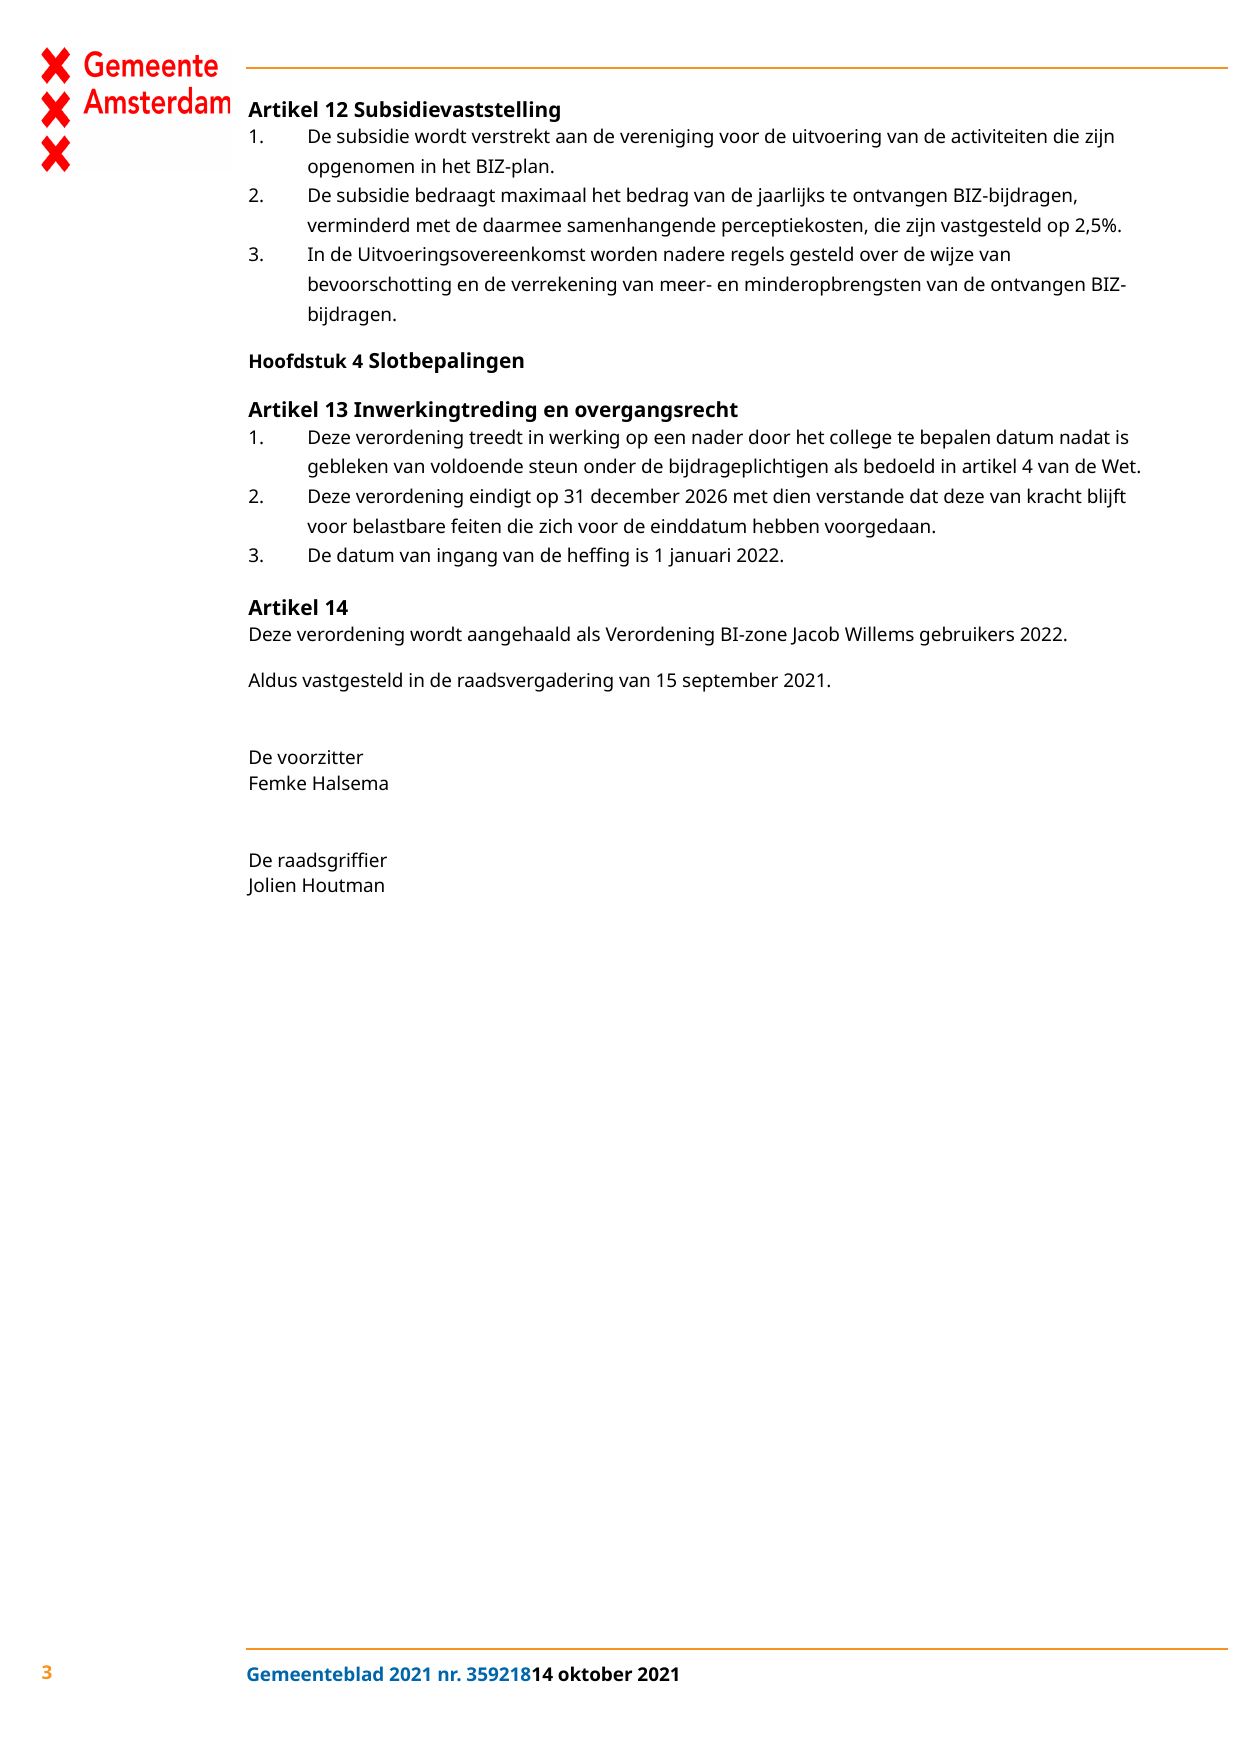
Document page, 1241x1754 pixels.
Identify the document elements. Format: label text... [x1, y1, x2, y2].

list De datum van ingang van de heffing is 1 januari 2022. [248, 542, 1152, 568]
text De voorzitter [248, 744, 1152, 770]
text Hoofdstuk 4 Slotbepalingen [248, 346, 1152, 375]
text Artikel 14 [248, 593, 1152, 621]
text Artikel 12 Subsidievaststelling [248, 95, 1152, 123]
list De subsidie bedraagt maximaal het bedrag van de jaarlijks te ontvangen BIZ-bijdragen, verminderd met de daarmee samenhangende perceptiekosten, die zijn vastgesteld op 2,5%. [248, 182, 1152, 238]
picture [41, 47, 231, 172]
text Deze verordening wordt aangehaald als Verordening BI-zone Jacob Willems gebruikers 2022. [248, 621, 1152, 647]
list Deze verordening treedt in werking op een nader door het college te bepalen datum nadat is gebleken van voldoende steun onder de bijdrageplichtigen als bedoeld in artikel 4 van de Wet. [248, 424, 1152, 479]
text Jolien Houtman [248, 873, 1152, 898]
text Femke Halsema [248, 770, 1152, 796]
text De raadsgriffier [248, 847, 1152, 873]
list In de Uitvoeringsovereenkomst worden nadere regels gesteld over de wijze van bevoorschotting en de verrekening van meer- en minderopbrengsten van de ontvangen BIZ-bijdragen. [248, 242, 1152, 326]
text Artikel 13 Inwerkingtreding en overgangsrecht [248, 396, 1152, 424]
list Deze verordening eindigt op 31 december 2026 met dien verstande dat deze van kracht blijft voor belastbare feiten die zich voor de einddatum hebben voorgedaan. [248, 483, 1152, 538]
list De subsidie wordt verstrekt aan de vereniging voor de uitvoering van de activiteiten die zijn opgenomen in het BIZ-plan. [248, 123, 1152, 178]
text Aldus vastgesteld in de raadsvergadering van 15 september 2021. [248, 667, 1152, 693]
